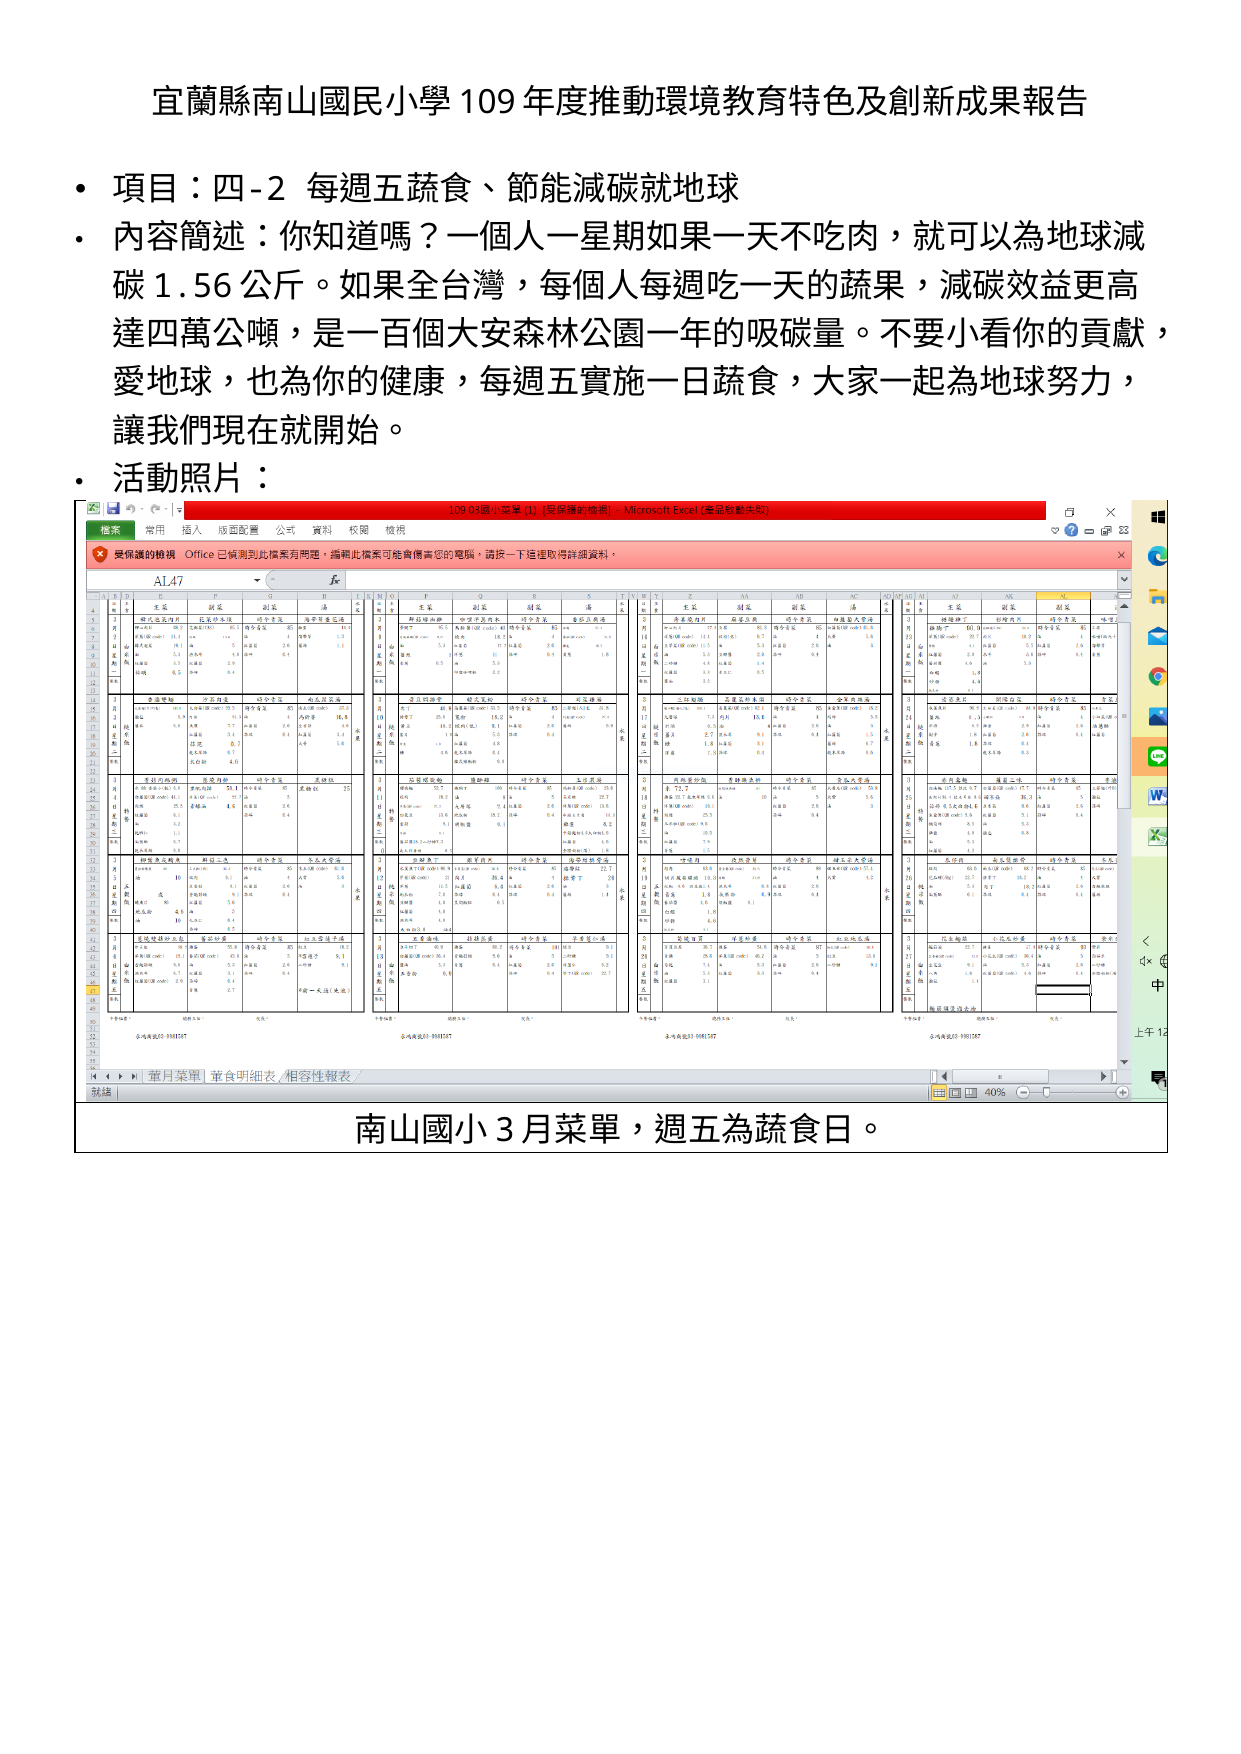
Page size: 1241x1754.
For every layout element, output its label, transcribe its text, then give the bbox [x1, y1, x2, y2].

list 活動照片： [75, 452, 1165, 500]
list 內容簡述：你知道嗎？一個人一星期如果一天不吃肉，就可以為地球減碳1.56公斤。如果全台灣，每個人每週吃一天的蔬果，減碳效益更高達四萬公噸，是一百個大安森林公園一年的吸碳量。不要小看你的貢獻，愛地球，也為你的健康，每週五實施一日蔬食，大家一起為地球努力，讓我們現在就開始。 [75, 210, 1165, 452]
table_cell 南山國小3月菜單，週五為蔬食日。 [76, 1103, 1167, 1152]
text 宜蘭縣南山國民小學109年度推動環境教育特色及創新成果報告 [75, 75, 1165, 123]
list 項目：四-2 每週五蔬食、節能減碳就地球 [75, 162, 1165, 210]
table_header [76, 501, 86, 1102]
